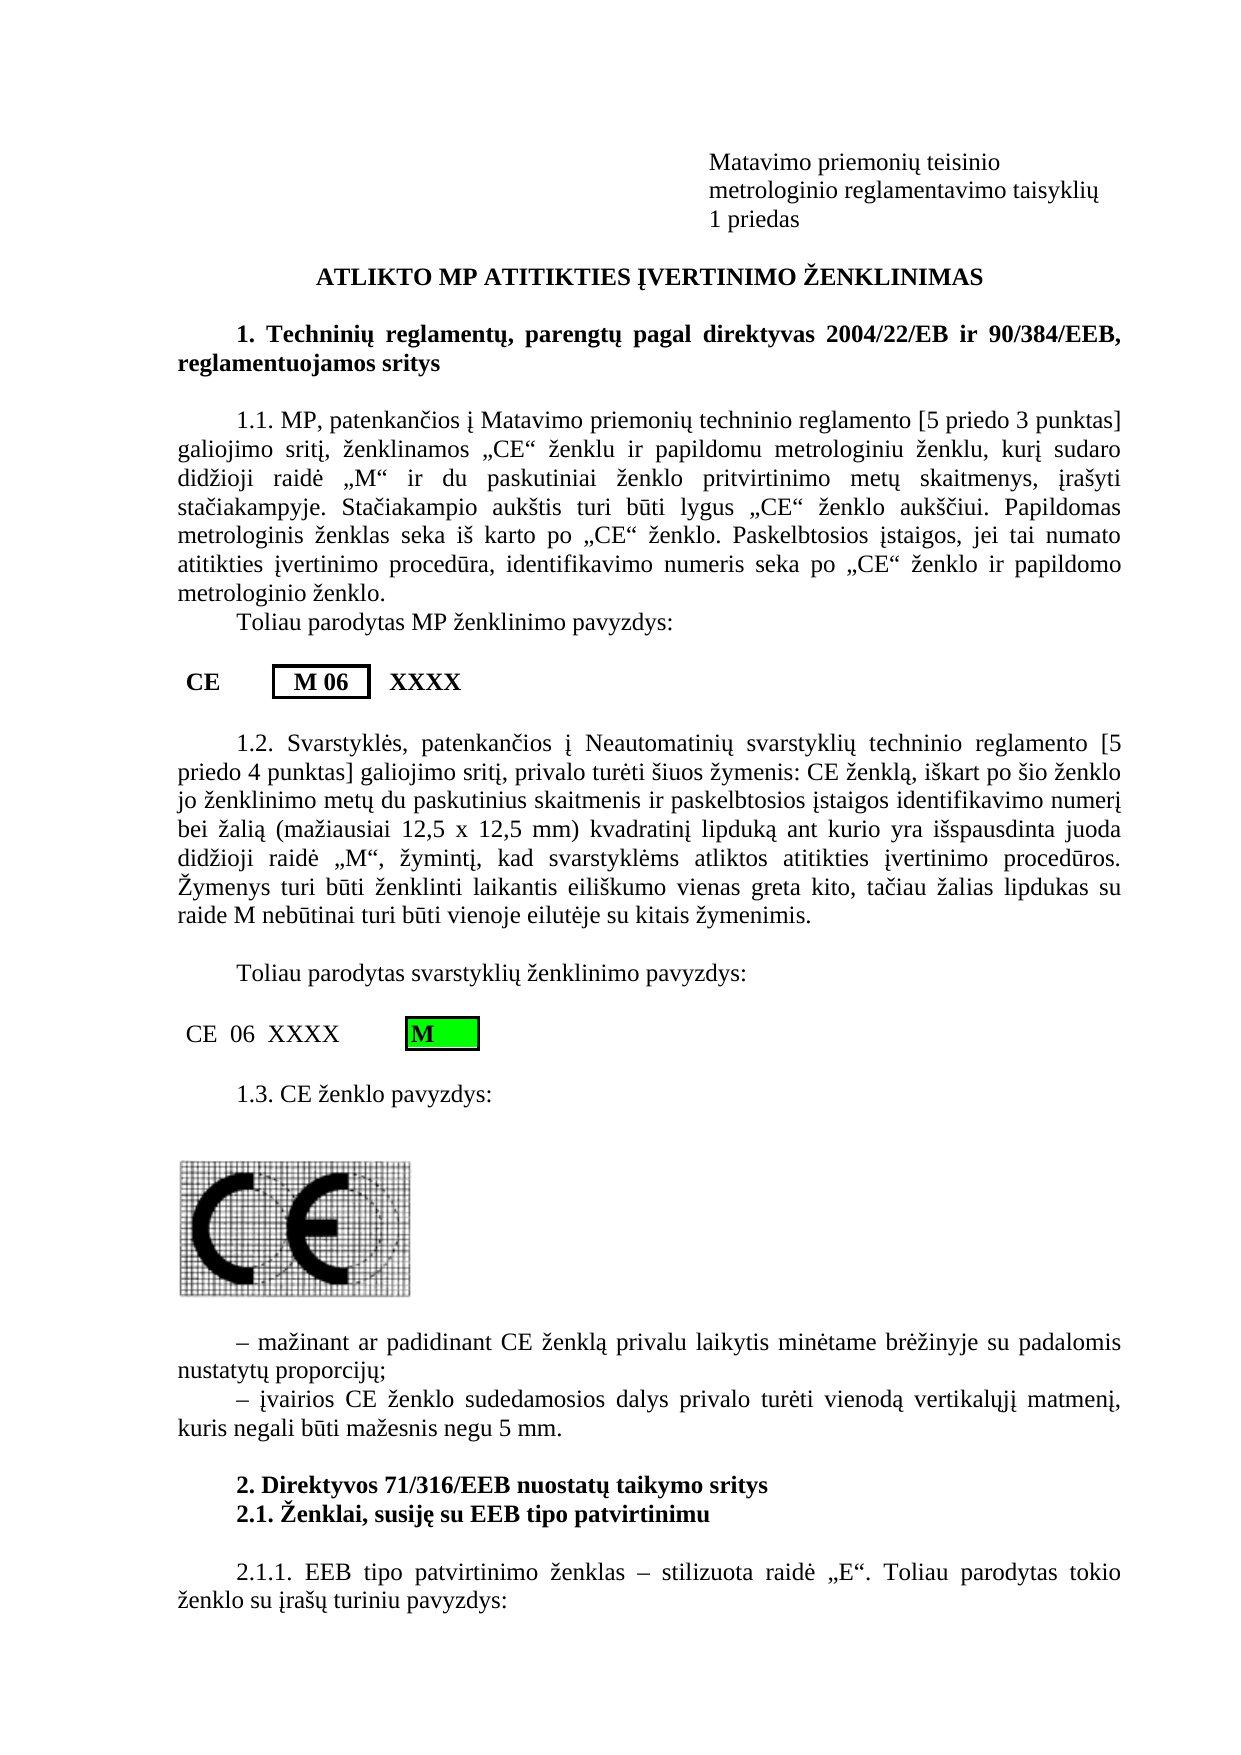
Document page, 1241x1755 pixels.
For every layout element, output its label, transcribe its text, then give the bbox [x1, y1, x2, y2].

text Matavimo priemonių teisinio [177, 147, 1122, 176]
text (CE ženklas) [177, 1137, 1122, 1298]
table_header M [408, 1019, 477, 1047]
text 1. Techninių reglamentų, parengtų pagal direktyvas 2004/22/EB ir 90/384/EEB, reglamentuojamos sritys [177, 319, 1122, 377]
table_header [480, 1016, 1110, 1047]
table_header XXXX [371, 664, 481, 696]
text 1 priedas [177, 204, 1122, 233]
text – įvairios CE ženklo sudedamosios dalys privalo turėti vienodą vertikalųjį matmenį, kuris negali būti mažesnis negu 5 mm. [177, 1384, 1122, 1442]
text Toliau parodytas svarstyklių ženklinimo pavyzdys: [177, 958, 1122, 987]
text 1.3. CE ženklo pavyzdys: [177, 1079, 1122, 1108]
text ATLIKTO MP ATITIKTIES ĮVERTINIMO ŽENKLINIMAS [177, 262, 1122, 291]
table_header [481, 664, 1133, 696]
text 2. Direktyvos 71/316/EEB nuostatų taikymo sritys [177, 1471, 1122, 1499]
text metrologinio reglamentavimo taisyklių [177, 176, 1122, 204]
text 2.1. Ženklai, susiję su EEB tipo patvirtinimu [177, 1499, 1122, 1528]
text – mažinant ar padidinant CE ženklą privalu laikytis minėtame brėžinyje su padalomis nustatytų proporcijų; [177, 1327, 1122, 1384]
text Toliau parodytas MP ženklinimo pavyzdys: [177, 607, 1122, 636]
table_header CE [181, 664, 272, 696]
text 1.2. Svarstyklės, patenkančios į Neautomatinių svarstyklių techninio reglamento [5 priedo 4 punktas] galiojimo sritį, privalo turėti šiuos žymenis: CE ženklą, iškart po šio ženklo jo ženklinimo metų du paskutinius skaitmenis ir paskelbtosios įstaigos identifikavimo numerį bei žalią (mažiausiai 12,5 x 12,5 mm) kvadratinį lipduką ant kurio yra išspausdinta juoda didžioji raidė „M“, žymintį, kad svarstyklėms atliktos atitikties įvertinimo procedūros. Žymenys turi būti ženklinti laikantis eiliškumo vienas greta kito, tačiau žalias lipdukas su raide M nebūtinai turi būti vienoje eilutėje su kitais žymenimis. [177, 728, 1122, 929]
text 2.1.1. EEB tipo patvirtinimo ženklas – stilizuota raidė „E“. Toliau parodytas tokio ženklo su įrašų turiniu pavyzdys: [177, 1557, 1122, 1614]
text 1.1. MP, patenkančios į Matavimo priemonių techninio reglamento [5 priedo 3 punktas] galiojimo sritį, ženklinamos „CE“ ženklu ir papildomu metrologiniu ženklu, kurį sudaro didžioji raidė „M“ ir du paskutiniai ženklo pritvirtinimo metų skaitmenys, įrašyti stačiakampyje. Stačiakampio aukštis turi būti lygus „CE“ ženklo aukščiui. Papildomas metrologinis ženklas seka iš karto po „CE“ ženklo. Paskelbtosios įstaigos, jei tai numato atitikties įvertinimo procedūra, identifikavimo numeris seka po „CE“ ženklo ir papildomo metrologinio ženklo. [177, 406, 1122, 607]
table_header M 06 [275, 668, 367, 696]
table_header CE 06 XXXX [181, 1016, 405, 1047]
